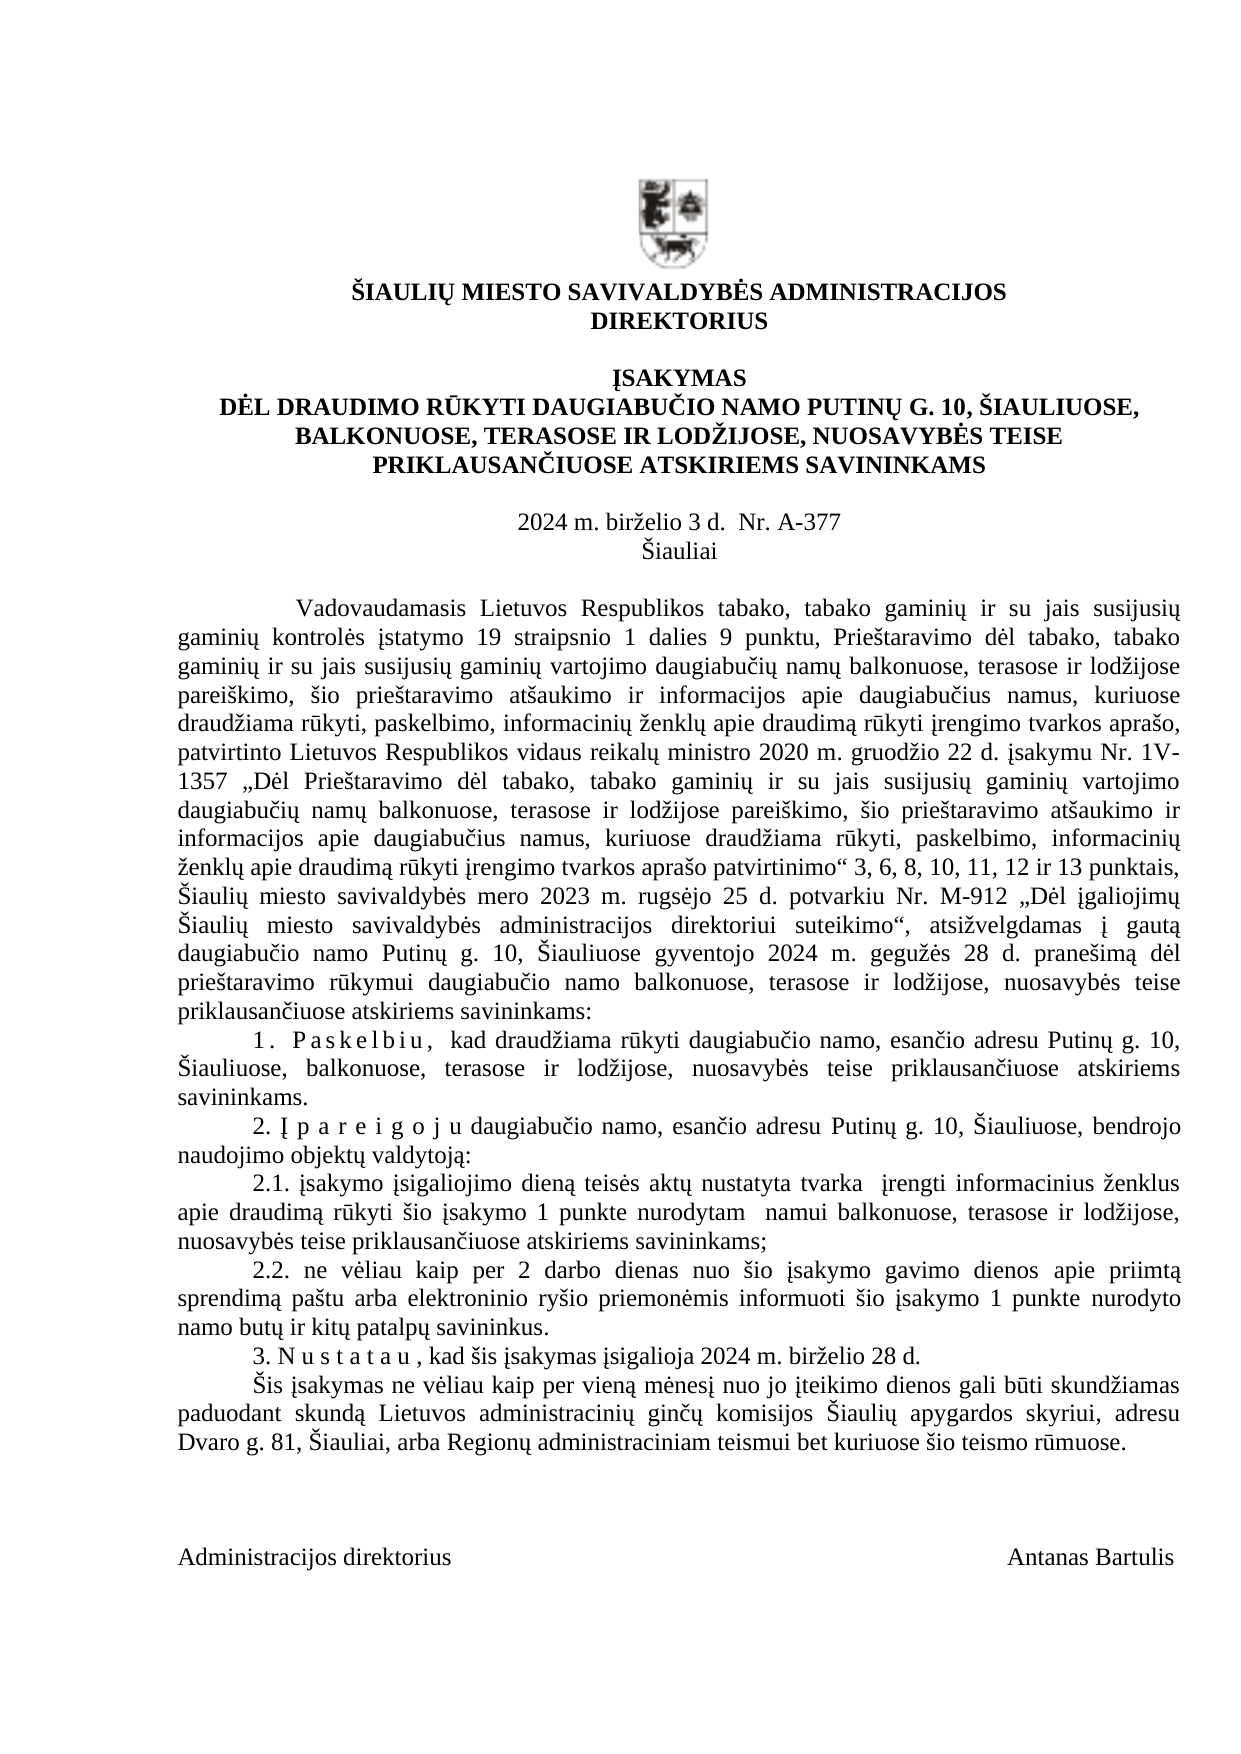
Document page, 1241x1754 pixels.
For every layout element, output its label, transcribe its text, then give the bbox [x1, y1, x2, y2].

text Vadovaudamasis Lietuvos Respublikos tabako, tabako gaminių ir su jais susijusių gaminių kontrolės įstatymo 19 straipsnio 1 dalies 9 punktu, Prieštaravimo dėl tabako, tabako gaminių ir su jais susijusių gaminių vartojimo daugiabučių namų balkonuose, terasose ir lodžijose pareiškimo, šio prieštaravimo atšaukimo ir informacijos apie daugiabučius namus, kuriuose draudžiama rūkyti, paskelbimo, informacinių ženklų apie draudimą rūkyti įrengimo tvarkos aprašo, patvirtinto Lietuvos Respublikos vidaus reikalų ministro 2020 m. gruodžio 22 d. įsakymu Nr. 1V-1357 „Dėl Prieštaravimo dėl tabako, tabako gaminių ir su jais susijusių gaminių vartojimo daugiabučių namų balkonuose, terasose ir lodžijose pareiškimo, šio prieštaravimo atšaukimo ir informacijos apie daugiabučius namus, kuriuose draudžiama rūkyti, paskelbimo, informacinių ženklų apie draudimą rūkyti įrengimo tvarkos aprašo patvirtinimo“ 3, 6, 8, 10, 11, 12 ir 13 punktais, Šiaulių miesto savivaldybės mero 2023 m. rugsėjo 25 d. potvarkiu Nr. M-912 „Dėl įgaliojimų Šiaulių miesto savivaldybės administracijos direktoriui suteikimo“, atsižvelgdamas į gautą daugiabučio namo Putinų g. 10, Šiauliuose gyventojo 2024 m. gegužės 28 d. pranešimą dėl prieštaravimo rūkymui daugiabučio namo balkonuose, terasose ir lodžijose, nuosavybės teise priklausančiuose atskiriems savininkams: [177, 593, 1181, 1025]
text ĮSAKYMAS [177, 363, 1181, 392]
text Administracijos direktorius Antanas Bartulis [177, 1542, 1181, 1571]
text Šiauliai [177, 536, 1181, 565]
text Šis įsakymas ne vėliau kaip per vieną mėnesį nuo jo įteikimo dienos gali būti skundžiamas paduodant skundą Lietuvos administracinių ginčų komisijos Šiaulių apygardos skyriui, adresu Dvaro g. 81, Šiauliai, arba Regionų administraciniam teismui bet kuriuose šio teismo rūmuose. [177, 1370, 1181, 1456]
text 1. Paskelbiu, kad draudžiama rūkyti daugiabučio namo, esančio adresu Putinų g. 10, Šiauliuose, balkonuose, terasose ir lodžijose, nuosavybės teise priklausančiuose atskiriems savininkams. [177, 1025, 1181, 1111]
text ŠIAULIŲ MIESTO SAVIVALDYBĖS ADMINISTRACIJOS [177, 277, 1181, 306]
text DĖL DRAUDIMO RŪKYTI DAUGIABUČIO NAMO PUTINŲ G. 10, ŠIAULIUOSE, BALKONUOSE, TERASOSE IR LODŽIJOSE, NUOSAVYBĖS TEISE PRIKLAUSANČIUOSE ATSKIRIEMS SAVININKAMS [177, 392, 1181, 478]
text 3. Nustatau, kad šis įsakymas įsigalioja 2024 m. birželio 28 d. [177, 1341, 1181, 1370]
text DIREKTORIUS [177, 306, 1181, 335]
text 2.2. ne vėliau kaip per 2 darbo dienas nuo šio įsakymo gavimo dienos apie priimtą sprendimą paštu arba elektroninio ryšio priemonėmis informuoti šio įsakymo 1 punkte nurodyto namo butų ir kitų patalpų savininkus. [177, 1255, 1181, 1341]
text 2024 m. birželio 3 d. Nr. A-377 [177, 507, 1181, 536]
text 2. Į p a r e i g o j u daugiabučio namo, esančio adresu Putinų g. 10, Šiauliuose, bendrojo naudojimo objektų valdytoją: [177, 1111, 1181, 1168]
text 2.1. įsakymo įsigaliojimo dieną teisės aktų nustatyta tvarka įrengti informacinius ženklus apie draudimą rūkyti šio įsakymo 1 punkte nurodytam namui balkonuose, terasose ir lodžijose, nuosavybės teise priklausančiuose atskiriems savininkams; [177, 1168, 1181, 1255]
